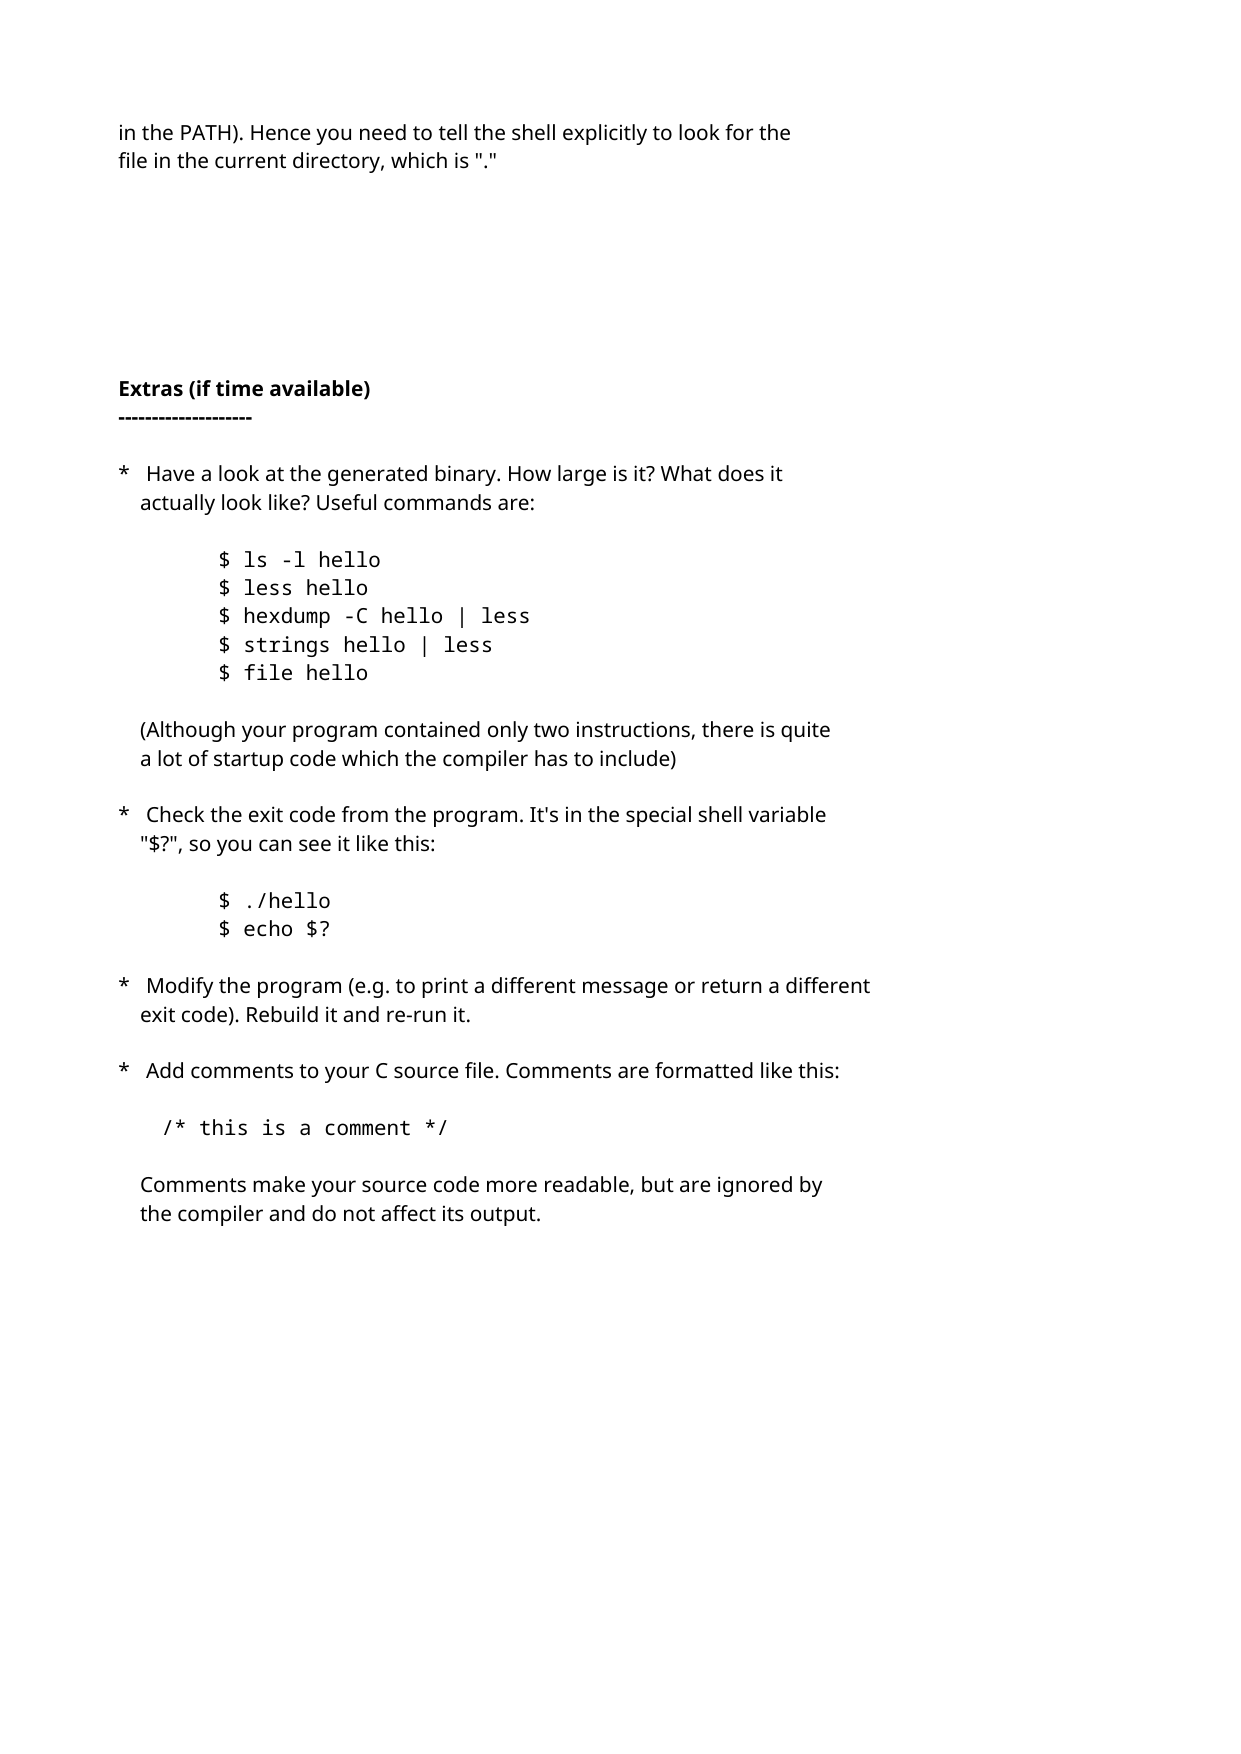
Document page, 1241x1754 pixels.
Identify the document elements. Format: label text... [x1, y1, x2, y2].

text file in the current directory, which is "." [118, 147, 1122, 175]
text -------------------- [118, 402, 1122, 431]
text * Check the exit code from the program. It's in the special shell variable [118, 801, 1122, 829]
text (Although your program contained only two instructions, there is quite [118, 715, 1122, 744]
text * Modify the program (e.g. to print a different message or return a different [118, 971, 1122, 1000]
text $ less hello [118, 573, 1122, 602]
text $ ./hello [118, 886, 1122, 914]
text $ file hello [118, 658, 1122, 687]
text Comments make your source code more readable, but are ignored by [118, 1170, 1122, 1199]
text * Add comments to your C source file. Comments are formatted like this: [118, 1057, 1122, 1085]
text the compiler and do not affect its output. [118, 1199, 1122, 1227]
text /* this is a comment */ [118, 1113, 1122, 1142]
text $ echo $? [118, 914, 1122, 943]
text actually look like? Useful commands are: [118, 488, 1122, 516]
text $ strings hello | less [118, 630, 1122, 658]
text $ ls -l hello [118, 545, 1122, 573]
text * Have a look at the generated binary. How large is it? What does it [118, 459, 1122, 488]
text a lot of startup code which the compiler has to include) [118, 744, 1122, 772]
text $ hexdump -C hello | less [118, 602, 1122, 630]
text exit code). Rebuild it and re-run it. [118, 1000, 1122, 1028]
text in the PATH). Hence you need to tell the shell explicitly to look for the [118, 118, 1122, 147]
text Extras (if time available) [118, 374, 1122, 402]
text "$?", so you can see it like this: [118, 829, 1122, 857]
